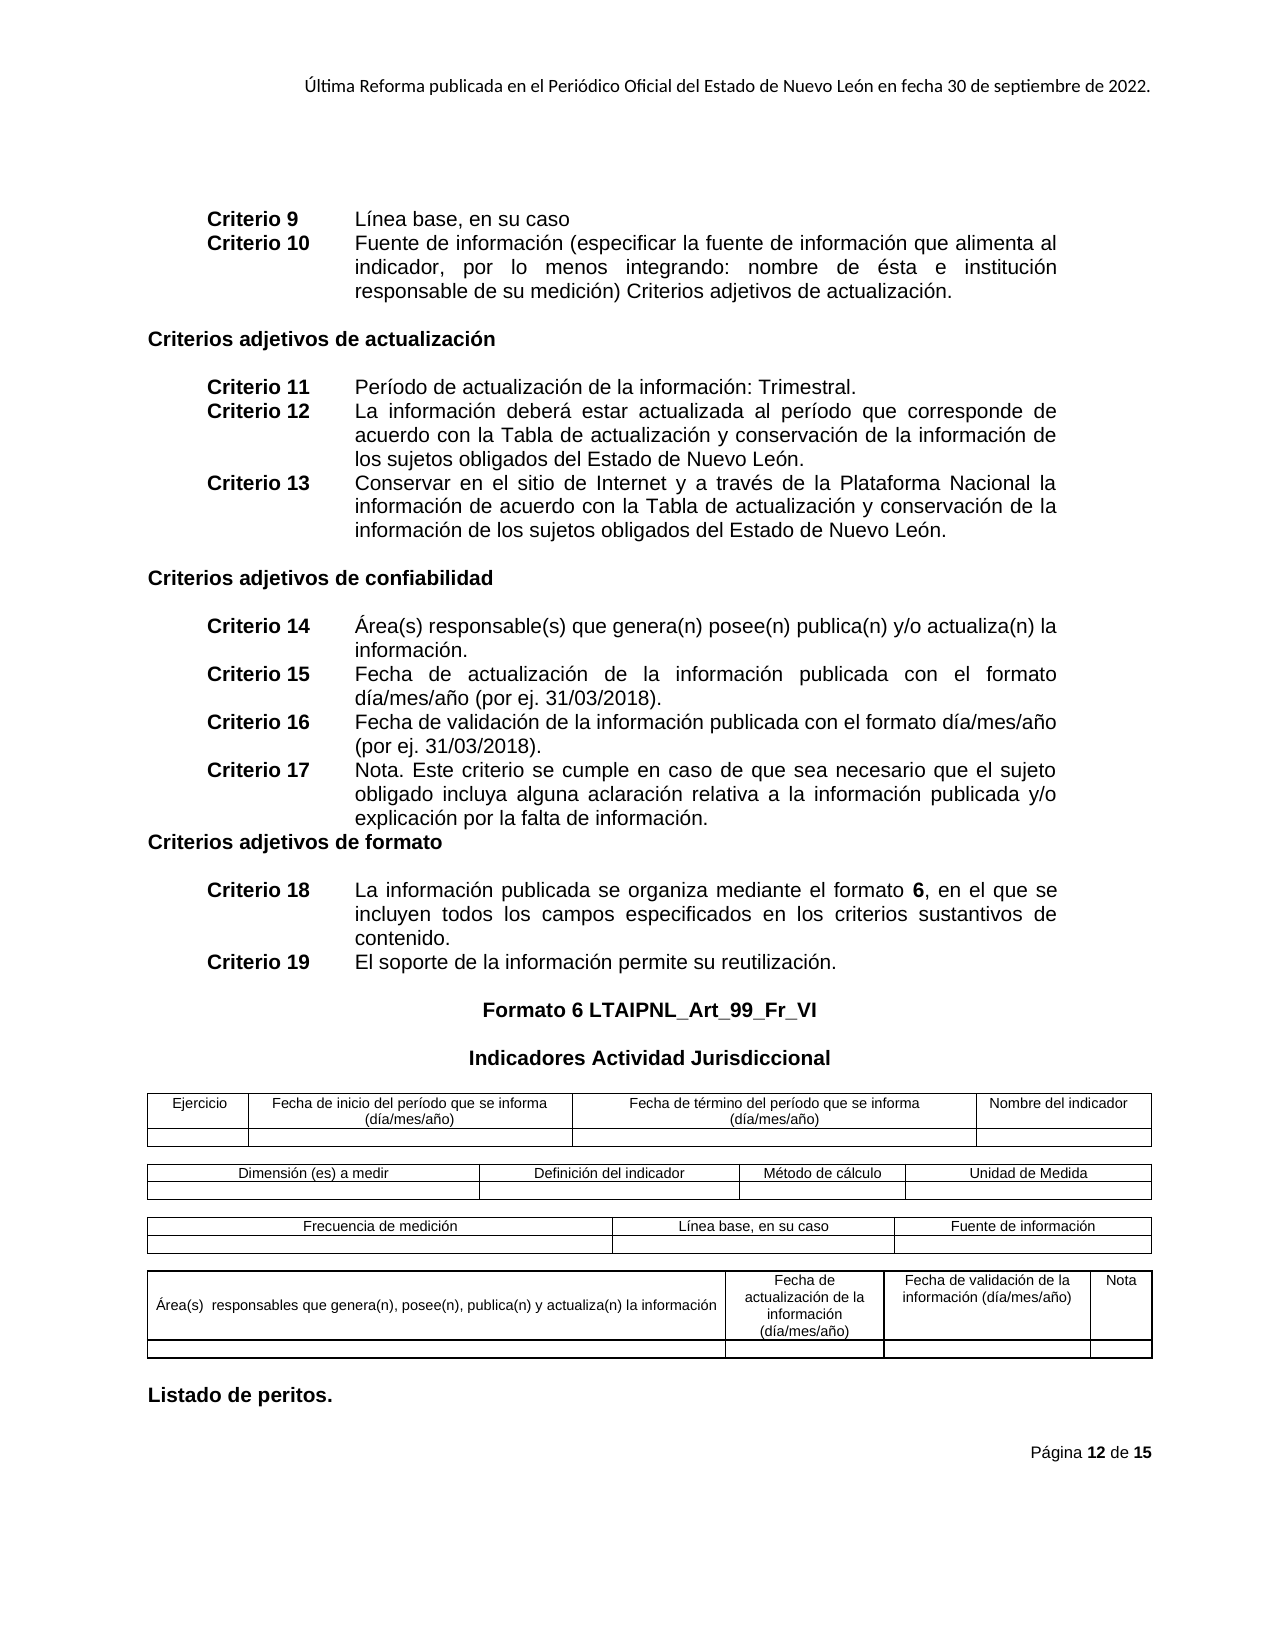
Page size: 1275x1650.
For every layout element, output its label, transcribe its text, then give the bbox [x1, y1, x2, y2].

text Criterio 12 La información deberá estar actualizada al período que corresponde de acuerdo con la Tabla de actualización y conservación de la información de los sujetos obligados del Estado de Nuevo León. [207, 398, 1058, 470]
table_cell [148, 1236, 612, 1252]
table_header Fecha de término del período que se informa (día/mes/año) [573, 1094, 976, 1128]
table_cell [977, 1129, 1151, 1146]
table_cell [885, 1341, 1090, 1357]
text Criterios adjetivos de formato [148, 830, 1152, 854]
table_cell [906, 1182, 1151, 1199]
table_header Nota [1091, 1272, 1151, 1339]
table_header Unidad de Medida [906, 1165, 1151, 1181]
text Criterio 9 Línea base, en su caso [207, 207, 1058, 231]
text Criterio 17 Nota. Este criterio se cumple en caso de que sea necesario que el sujeto obligado incluya alguna aclaración relativa a la información publicada y/o explicación por la falta de información. [207, 758, 1058, 830]
text Indicadores Actividad Jurisdiccional [148, 1045, 1152, 1069]
table_header Método de cálculo [740, 1165, 905, 1181]
table_header Dimensión (es) a medir [148, 1165, 479, 1181]
text Criterio 16 Fecha de validación de la información publicada con el formato día/mes/año (por ej. 31/03/2018). [207, 710, 1058, 758]
table_header Nombre del indicador [977, 1094, 1151, 1128]
text Criterios adjetivos de confiabilidad [148, 566, 1152, 590]
table_cell [726, 1341, 883, 1357]
table_cell [895, 1236, 1151, 1252]
table_cell [613, 1236, 894, 1252]
table_cell [480, 1182, 739, 1199]
table_cell [1091, 1341, 1151, 1357]
text Criterio 19 El soporte de la información permite su reutilización. [207, 949, 1058, 973]
table_cell [740, 1182, 905, 1199]
table_header Frecuencia de medición [148, 1218, 612, 1235]
table_cell [148, 1129, 248, 1146]
table_header Definición del indicador [480, 1165, 739, 1181]
table_header Fuente de información [895, 1218, 1151, 1235]
text Criterio 18 La información publicada se organiza mediante el formato 6, en el que se incluyen todos los campos especificados en los criterios sustantivos de contenido. [207, 878, 1058, 949]
table_cell [148, 1182, 479, 1199]
text Criterio 14 Área(s) responsable(s) que genera(n) posee(n) publica(n) y/o actualiza(n) la información. [207, 614, 1058, 662]
table_cell [249, 1129, 572, 1146]
text Criterio 15 Fecha de actualización de la información publicada con el formato día/mes/año (por ej. 31/03/2018). [207, 662, 1058, 710]
text Criterios adjetivos de actualización [148, 327, 1152, 351]
table_header Área(s) responsables que genera(n), posee(n), publica(n) y actualiza(n) la información [148, 1272, 725, 1339]
table_cell [573, 1129, 976, 1146]
table_header Ejercicio [148, 1094, 248, 1128]
table_header Fecha de actualización de la información (día/mes/año) [726, 1272, 883, 1339]
text Formato 6 LTAIPNL_Art_99_Fr_VI [148, 997, 1152, 1021]
table_header Fecha de inicio del período que se informa (día/mes/año) [249, 1094, 572, 1128]
text Listado de peritos. [148, 1383, 1152, 1407]
table_cell [148, 1341, 725, 1357]
table_header Fecha de validación de la información (día/mes/año) [885, 1272, 1090, 1339]
text Criterio 10 Fuente de información (especificar la fuente de información que alimenta al indicador, por lo menos integrando: nombre de ésta e institución responsable de su medición) Criterios adjetivos de actualización. [207, 231, 1058, 303]
text Criterio 11 Período de actualización de la información: Trimestral. [207, 374, 1058, 398]
text Criterio 13 Conservar en el sitio de Internet y a través de la Plataforma Nacional la información de acuerdo con la Tabla de actualización y conservación de la información de los sujetos obligados del Estado de Nuevo León. [207, 470, 1058, 542]
table_header Línea base, en su caso [613, 1218, 894, 1235]
